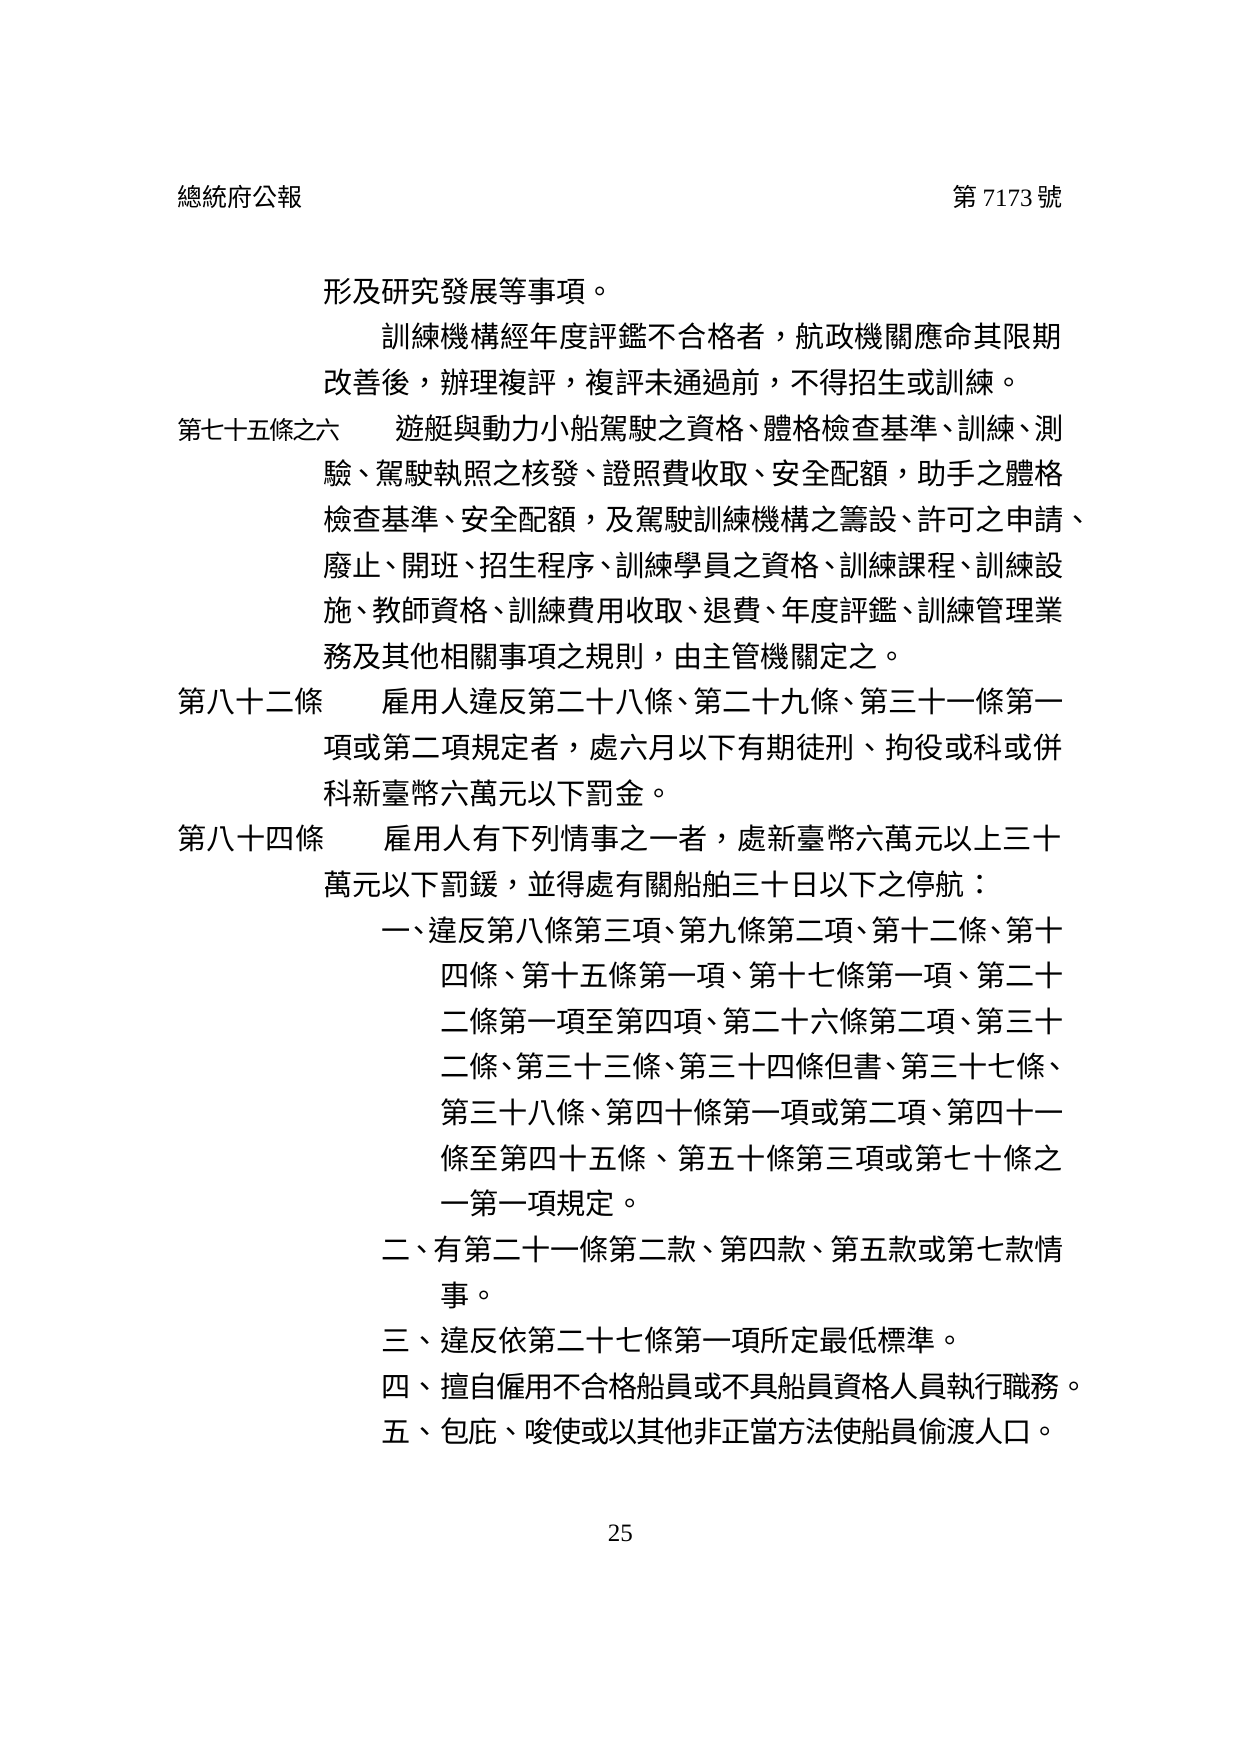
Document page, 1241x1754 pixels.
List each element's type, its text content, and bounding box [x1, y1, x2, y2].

text 四、擅自僱用不合格船員或不具船員資格人員執行職務。 [381, 1361, 1063, 1406]
text 訓練機構經年度評鑑不合格者，航政機關應命其限期改善後，辦理複評，複評未通過前，不得招生或訓練。 [323, 311, 1063, 403]
text 一、違反第八條第三項、第九條第二項、第十二條、第十四條、第十五條第一項、第十七條第一項、第二十二條第一項至第四項、第二十六條第二項、第三十二條、第三十三條、第三十四條但書、第三十七條、第三十八條、第四十條第一項或第二項、第四十一條至第四十五條、第五十條第三項或第七十條之一第一項規定。 [381, 904, 1063, 1224]
text 三、違反依第二十七條第一項所定最低標準。 [381, 1315, 1063, 1361]
text 第八十四條 雇用人有下列情事之一者，處新臺幣六萬元以上三十萬元以下罰鍰，並得處有關船舶三十日以下之停航： [177, 813, 1063, 904]
text 形及研究發展等事項。 [323, 266, 1063, 311]
text 二、有第二十一條第二款、第四款、第五款或第七款情事。 [381, 1224, 1063, 1315]
text 五、包庇、唆使或以其他非正當方法使船員偷渡人口。 [381, 1406, 1063, 1452]
text 第七十五條之六 遊艇與動力小船駕駛之資格、體格檢查基準、訓練、測驗、駕駛執照之核發、證照費收取、安全配額，助手之體格檢查基準、安全配額，及駕駛訓練機構之籌設、許可之申請、廢止、開班、招生程序、訓練學員之資格、訓練課程、訓練設施、教師資格、訓練費用收取、退費、年度評鑑、訓練管理業務及其他相關事項之規則，由主管機關定之。 [177, 403, 1063, 676]
text 第八十二條 雇用人違反第二十八條、第二十九條、第三十一條第一項或第二項規定者，處六月以下有期徒刑、拘役或科或併科新臺幣六萬元以下罰金。 [177, 676, 1063, 813]
